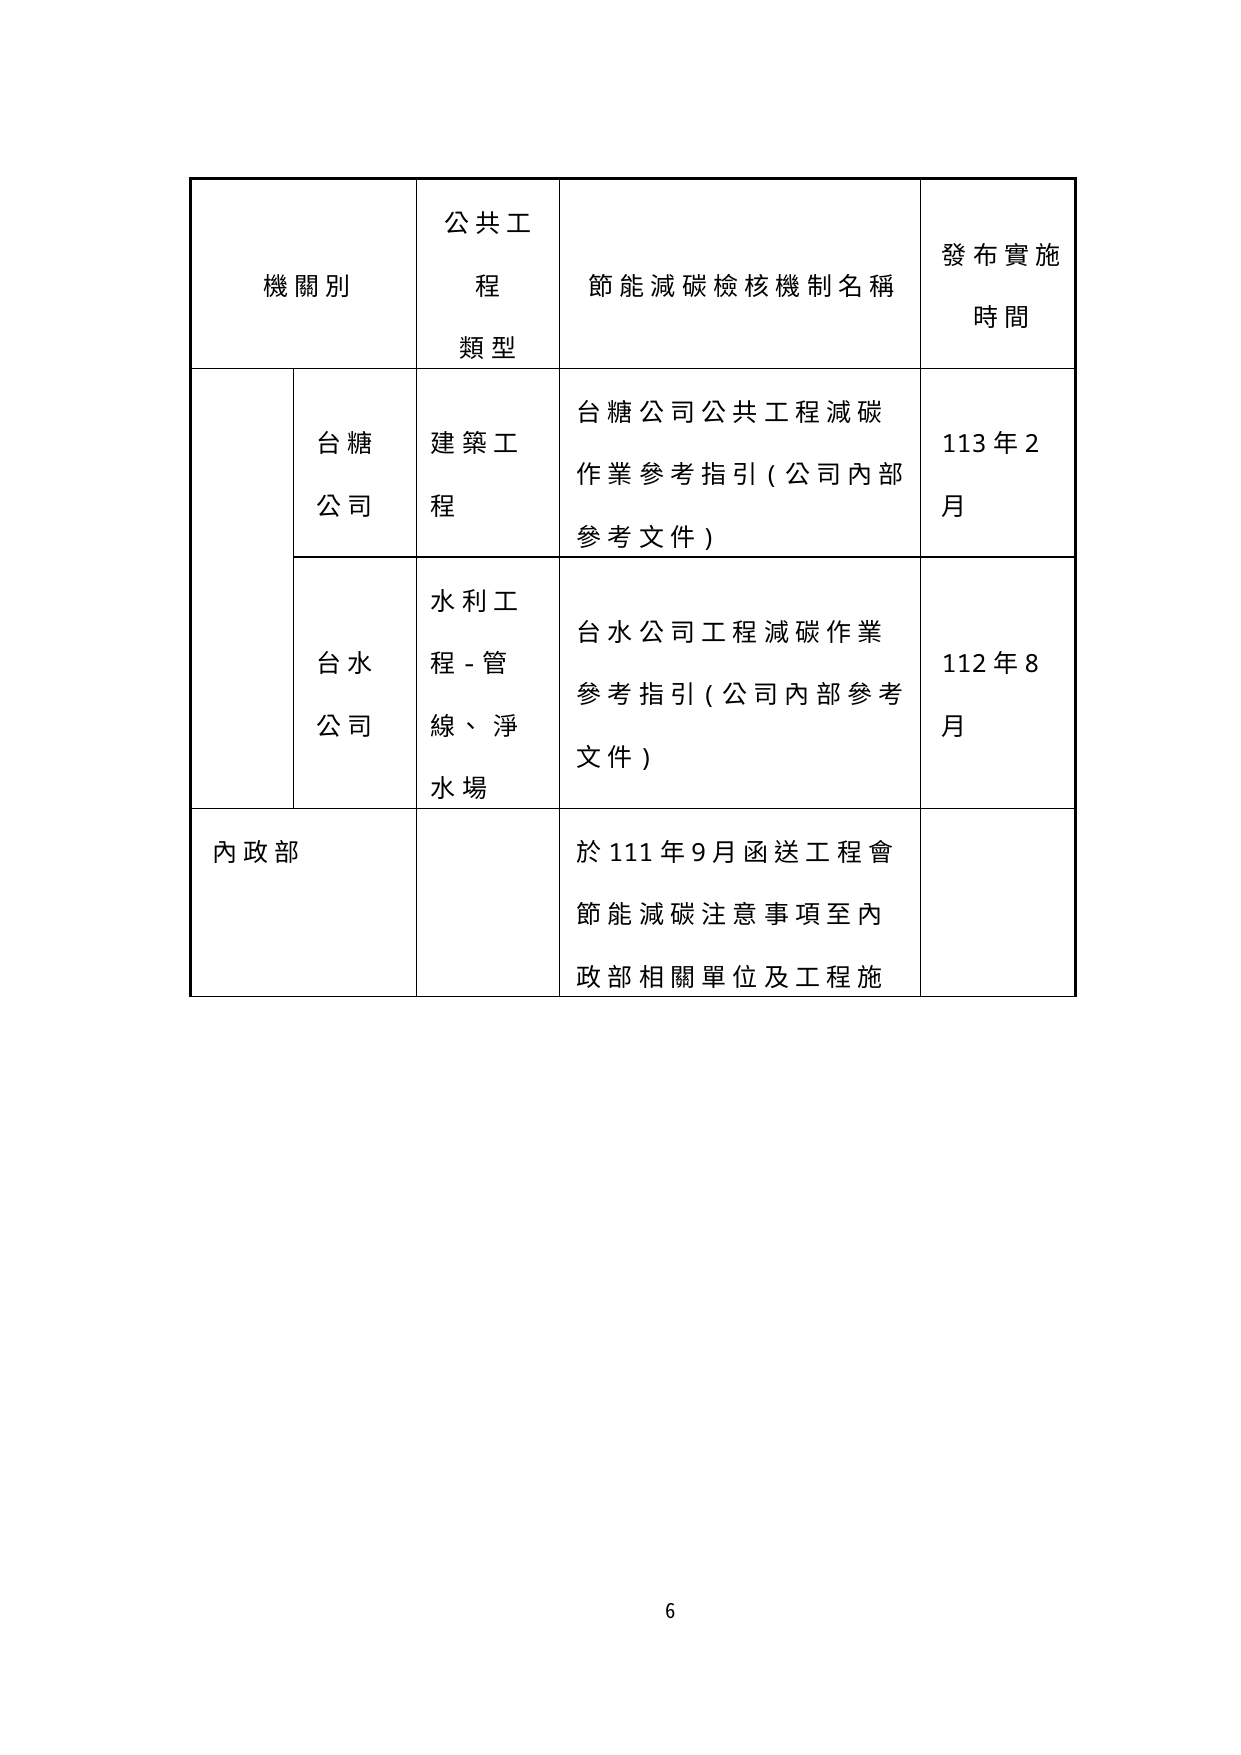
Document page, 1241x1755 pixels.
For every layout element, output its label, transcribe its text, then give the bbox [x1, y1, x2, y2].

table_cell 113年2月 [921, 369, 1074, 556]
table_cell 台水公司 [294, 558, 416, 807]
table_cell 建築工程 [417, 369, 559, 556]
table_cell 於111年9月函送工程會節能減碳注意事項至內政部相關單位及工程施 [560, 809, 920, 996]
table_cell [192, 369, 293, 807]
table_cell 台糖公司 [294, 369, 416, 556]
table_header 發布實施 時間 [921, 180, 1074, 368]
table_cell 台糖公司公共工程減碳作業參考指引(公司內部參考文件) [560, 369, 920, 556]
table_cell [921, 809, 1074, 996]
table_cell 台水公司工程減碳作業參考指引(公司內部參考文件) [560, 558, 920, 807]
table_header 節能減碳檢核機制名稱 [560, 180, 920, 368]
table_cell 水利工程-管線、淨水場 [417, 558, 559, 807]
table_header 機關別 [192, 180, 416, 368]
table_cell [417, 809, 559, 996]
table_header 公共工程 類型 [417, 180, 559, 368]
table_cell 內政部 [192, 809, 416, 996]
table_cell 112年8月 [921, 558, 1074, 807]
